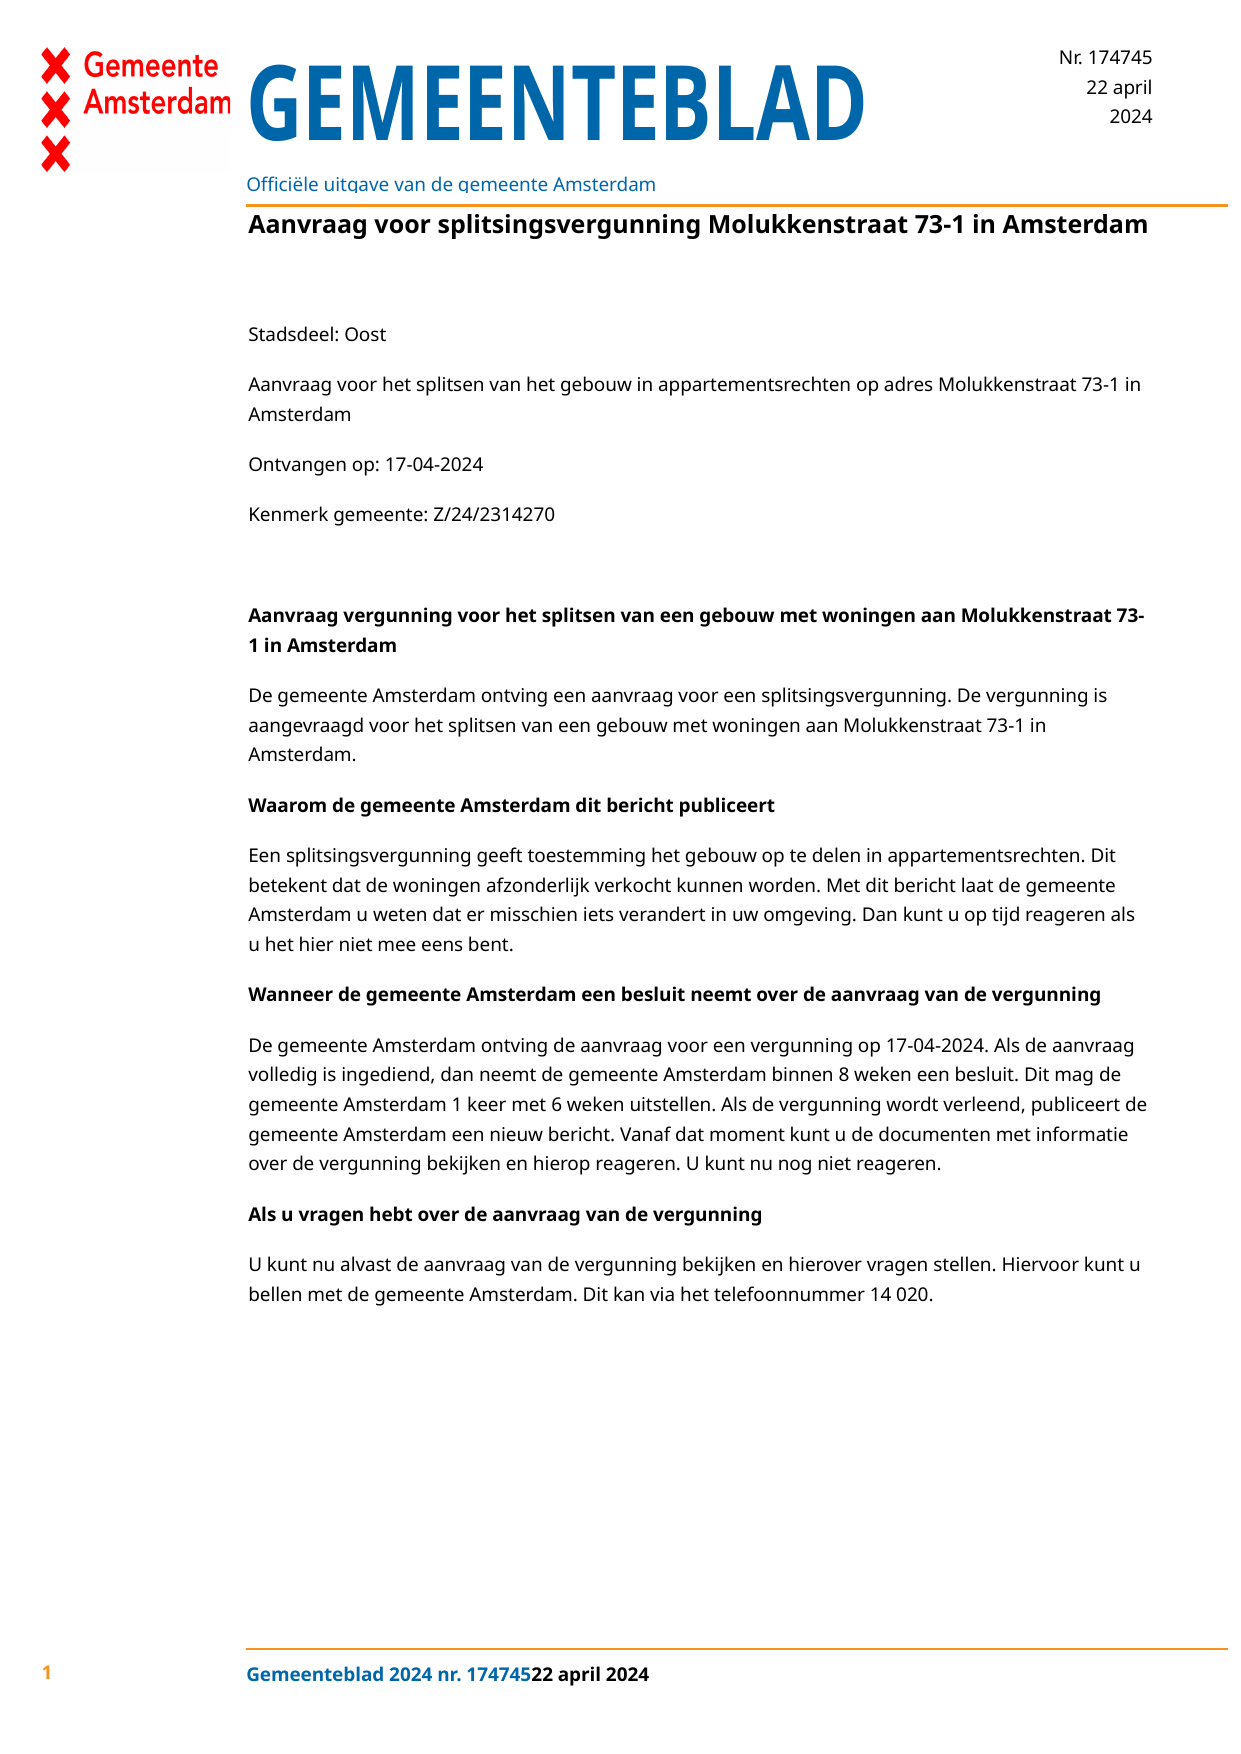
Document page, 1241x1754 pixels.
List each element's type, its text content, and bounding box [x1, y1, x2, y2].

text De gemeente Amsterdam ontving een aanvraag voor een splitsingsvergunning. De vergunning is aangevraagd voor het splitsen van een gebouw met woningen aan Molukkenstraat 73-1 in Amsterdam. [248, 682, 1152, 767]
text U kunt nu alvast de aanvraag van de vergunning bekijken en hierover vragen stellen. Hiervoor kunt u bellen met de gemeente Amsterdam. Dit kan via het telefoonnummer 14 020. [248, 1251, 1152, 1306]
text Kenmerk gemeente: Z/24/2314270 [248, 502, 1152, 527]
text De gemeente Amsterdam ontving de aanvraag voor een vergunning op 17-04-2024. Als de aanvraag volledig is ingediend, dan neemt de gemeente Amsterdam binnen 8 weken een besluit. Dit mag de gemeente Amsterdam 1 keer met 6 weken uitstellen. Als de vergunning wordt verleend, publiceert de gemeente Amsterdam een nieuw bericht. Vanaf dat moment kunt u de documenten met informatie over de vergunning bekijken en hierop reageren. U kunt nu nog niet reageren. [248, 1032, 1152, 1176]
text Waarom de gemeente Amsterdam dit bericht publiceert [248, 792, 1152, 818]
text Aanvraag voor het splitsen van het gebouw in appartementsrechten op adres Molukkenstraat 73-1 in Amsterdam [248, 371, 1152, 426]
text Stadsdeel: Oost [248, 321, 1152, 346]
text Een splitsingsvergunning geeft toestemming het gebouw op te delen in appartementsrechten. Dit betekent dat de woningen afzonderlijk verkocht kunnen worden. Met dit bericht laat de gemeente Amsterdam u weten dat er misschien iets verandert in uw omgeving. Dan kunt u op tijd reageren als u het hier niet mee eens bent. [248, 842, 1152, 957]
picture [41, 47, 231, 172]
text Ontvangen op: 17-04-2024 [248, 451, 1152, 477]
text Wanneer de gemeente Amsterdam een besluit neemt over de aanvraag van de vergunning [248, 982, 1152, 1007]
text Aanvraag vergunning voor het splitsen van een gebouw met woningen aan Molukkenstraat 73-1 in Amsterdam [248, 602, 1152, 658]
text Aanvraag voor splitsingsvergunning Molukkenstraat 73-1 in Amsterdam [248, 207, 1152, 241]
text Als u vragen hebt over de aanvraag van de vergunning [248, 1201, 1152, 1226]
